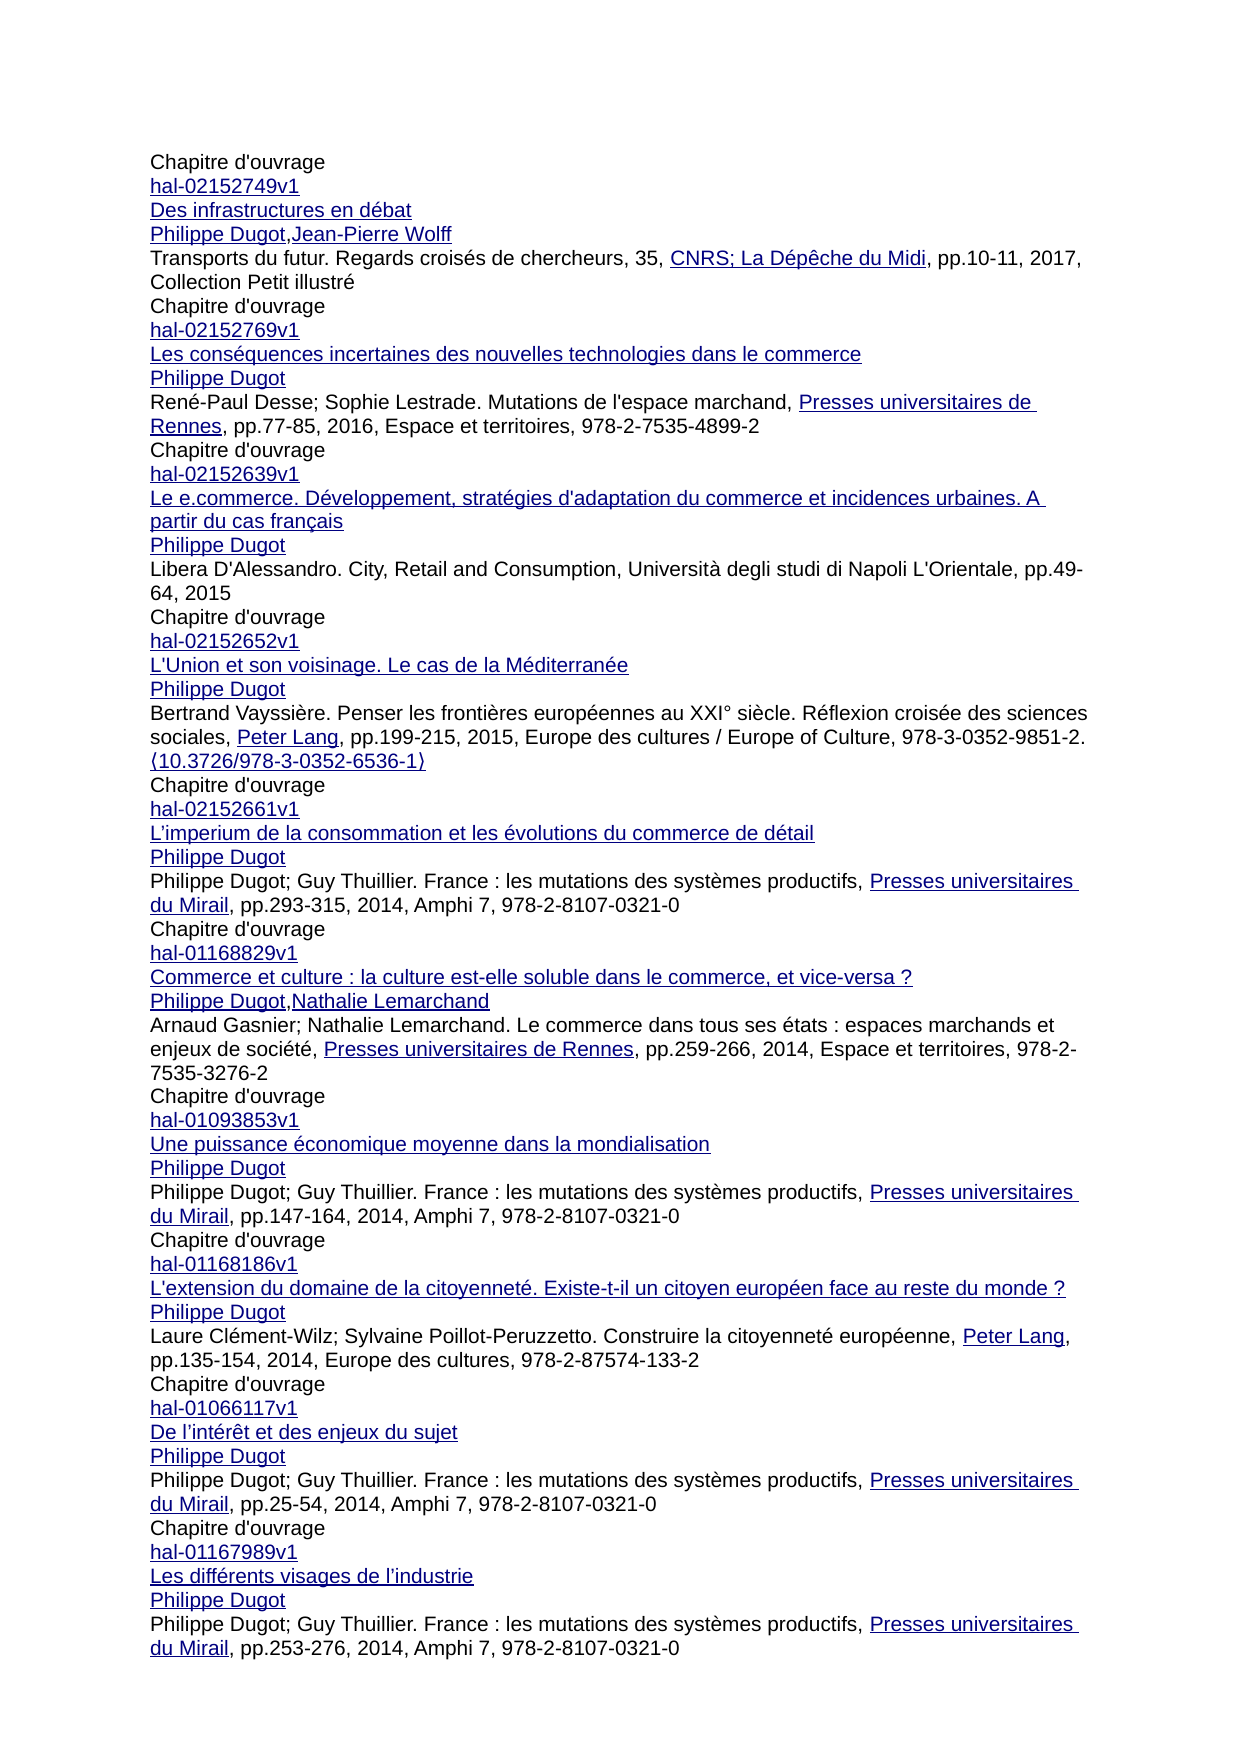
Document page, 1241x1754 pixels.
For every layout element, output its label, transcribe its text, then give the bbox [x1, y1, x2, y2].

table_cell L'Union et son voisinage. Le cas de la Méditerranée Philippe Dugot Bertrand Vayssière. Penser les frontières européennes au XXI° siècle. Réflexion croisée des sciences sociales, Peter Lang, pp.199-215, 2015, Europe des cultures / Europe of Culture, 978-3-0352-9851-2. ⟨10.3726/978-3-0352-6536-1⟩ Chapitre d'ouvrage hal-02152661v1 [150, 653, 1090, 821]
table_cell Les conséquences incertaines des nouvelles technologies dans le commerce Philippe Dugot René-Paul Desse; Sophie Lestrade. Mutations de l'espace marchand, Presses universitaires de Rennes, pp.77-85, 2016, Espace et territoires, 978-2-7535-4899-2 Chapitre d'ouvrage hal-02152639v1 [150, 342, 1090, 485]
table_cell De l’intérêt et des enjeux du sujet Philippe Dugot Philippe Dugot; Guy Thuillier. France : les mutations des systèmes productifs, Presses universitaires du Mirail, pp.25-54, 2014, Amphi 7, 978-2-8107-0321-0 Chapitre d'ouvrage hal-01167989v1 [150, 1420, 1090, 1563]
table_cell Une puissance économique moyenne dans la mondialisation Philippe Dugot Philippe Dugot; Guy Thuillier. France : les mutations des systèmes productifs, Presses universitaires du Mirail, pp.147-164, 2014, Amphi 7, 978-2-8107-0321-0 Chapitre d'ouvrage hal-01168186v1 [150, 1132, 1090, 1276]
table_cell Commerce et culture : la culture est-elle soluble dans le commerce, et vice-versa ? Philippe Dugot,Nathalie Lemarchand Arnaud Gasnier; Nathalie Lemarchand. Le commerce dans tous ses états : espaces marchands et enjeux de société, Presses universitaires de Rennes, pp.259-266, 2014, Espace et territoires, 978-2-7535-3276-2 Chapitre d'ouvrage hal-01093853v1 [150, 965, 1090, 1132]
table_cell Des infrastructures en débat Philippe Dugot,Jean-Pierre Wolff Transports du futur. Regards croisés de chercheurs, 35, CNRS; La Dépêche du Midi, pp.10-11, 2017, Collection Petit illustré Chapitre d'ouvrage hal-02152769v1 [150, 198, 1090, 342]
table_cell Chapitre d'ouvrage hal-02152749v1 [150, 150, 1090, 198]
table_cell L’imperium de la consommation et les évolutions du commerce de détail Philippe Dugot Philippe Dugot; Guy Thuillier. France : les mutations des systèmes productifs, Presses universitaires du Mirail, pp.293-315, 2014, Amphi 7, 978-2-8107-0321-0 Chapitre d'ouvrage hal-01168829v1 [150, 821, 1090, 964]
table_cell Le e.commerce. Développement, stratégies d'adaptation du commerce et incidences urbaines. A partir du cas français Philippe Dugot Libera D'Alessandro. City, Retail and Consumption, Università degli studi di Napoli L'Orientale, pp.49-64, 2015 Chapitre d'ouvrage hal-02152652v1 [150, 485, 1090, 653]
table_cell L'extension du domaine de la citoyenneté. Existe-t-il un citoyen européen face au reste du monde ? Philippe Dugot Laure Clément-Wilz; Sylvaine Poillot-Peruzzetto. Construire la citoyenneté européenne, Peter Lang, pp.135-154, 2014, Europe des cultures, 978-2-87574-133-2 Chapitre d'ouvrage hal-01066117v1 [150, 1276, 1090, 1420]
table_cell Les différents visages de l’industrie Philippe Dugot Philippe Dugot; Guy Thuillier. France : les mutations des systèmes productifs, Presses universitaires du Mirail, pp.253-276, 2014, Amphi 7, 978-2-8107-0321-0 [150, 1564, 1090, 1659]
